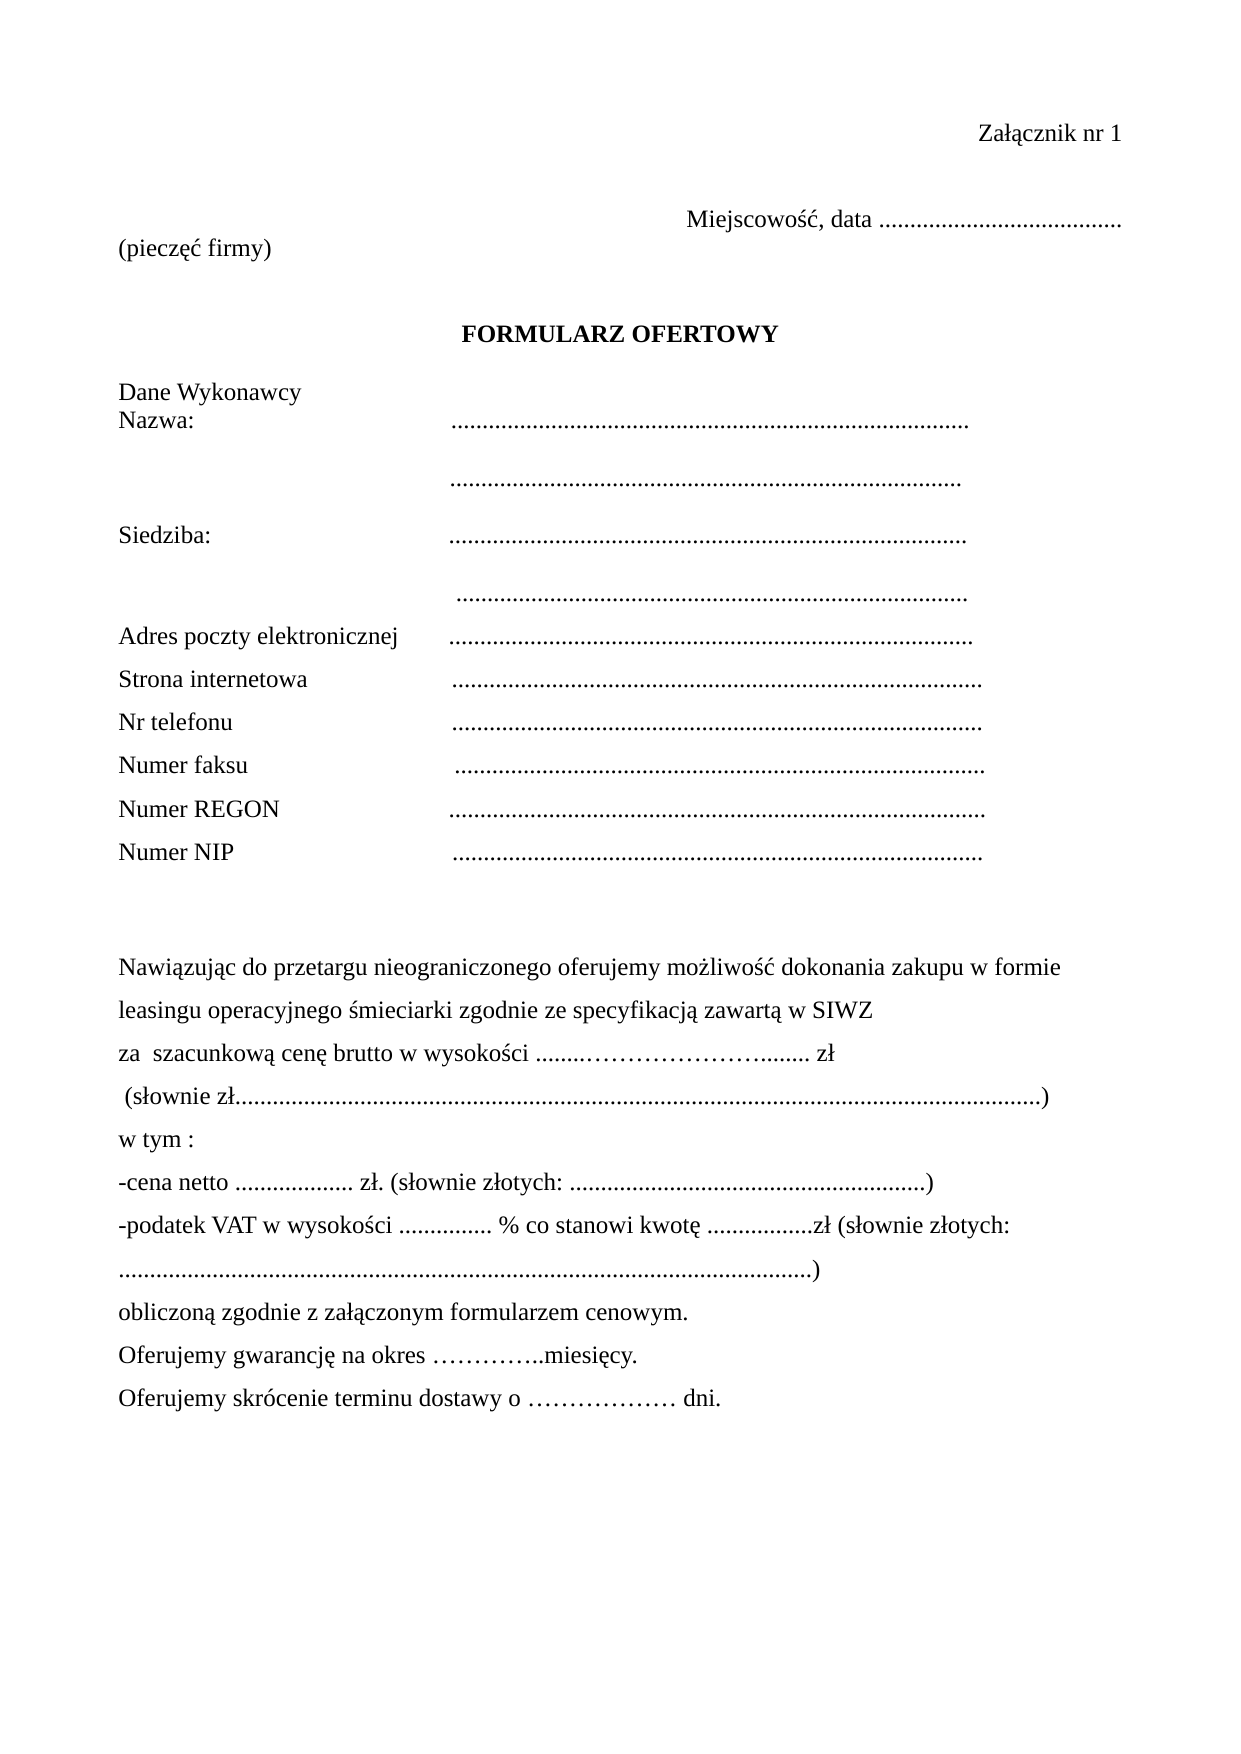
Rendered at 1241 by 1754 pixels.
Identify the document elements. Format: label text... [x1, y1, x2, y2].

text Nawiązując do przetargu nieograniczonego oferujemy możliwość dokonania zakupu w formie leasingu operacyjnego śmieciarki zgodnie ze specyfikacją zawartą w SIWZ [118, 952, 1122, 1024]
text Nr telefonu ..................................................................................... [118, 707, 1122, 736]
text Miejscowość, data ....................................... [118, 204, 1122, 233]
text Siedziba: ................................................................................... [118, 521, 1122, 549]
text Numer REGON ...................................................................................... [118, 794, 1122, 822]
text obliczoną zgodnie z załączonym formularzem cenowym. [118, 1297, 1122, 1326]
subtitle FORMULARZ OFERTOWY [118, 319, 1122, 348]
text w tym : [118, 1124, 1122, 1153]
text .................................................................................. [118, 578, 1122, 607]
text Oferujemy skrócenie terminu dostawy o ……………… dni. [118, 1383, 1122, 1412]
text -podatek VAT w wysokości ............... % co stanowi kwotę .................zł (słownie złotych: [118, 1211, 1122, 1239]
text -cena netto ................... zł. (słownie złotych: .........................................................) [118, 1167, 1122, 1196]
text Dane Wykonawcy [118, 377, 1122, 406]
text Adres poczty elektronicznej .................................................................................... [118, 621, 1122, 650]
text Nazwa: ................................................................................... [118, 406, 1122, 434]
text .................................................................................. [118, 463, 1122, 492]
text (słownie zł.................................................................................................................................) [118, 1081, 1122, 1110]
text (pieczęć firmy) [118, 233, 1122, 262]
text Numer faksu ..................................................................................... [118, 751, 1122, 779]
text Strona internetowa ..................................................................................... [118, 664, 1122, 693]
text Załącznik nr 1 [118, 118, 1122, 147]
text Oferujemy gwarancję na okres …………..miesięcy. [118, 1340, 1122, 1369]
text za szacunkową cenę brutto w wysokości ........…………………........ zł [118, 1038, 1122, 1067]
text Numer NIP ..................................................................................... [118, 837, 1122, 866]
text ...............................................................................................................) [118, 1254, 1122, 1282]
